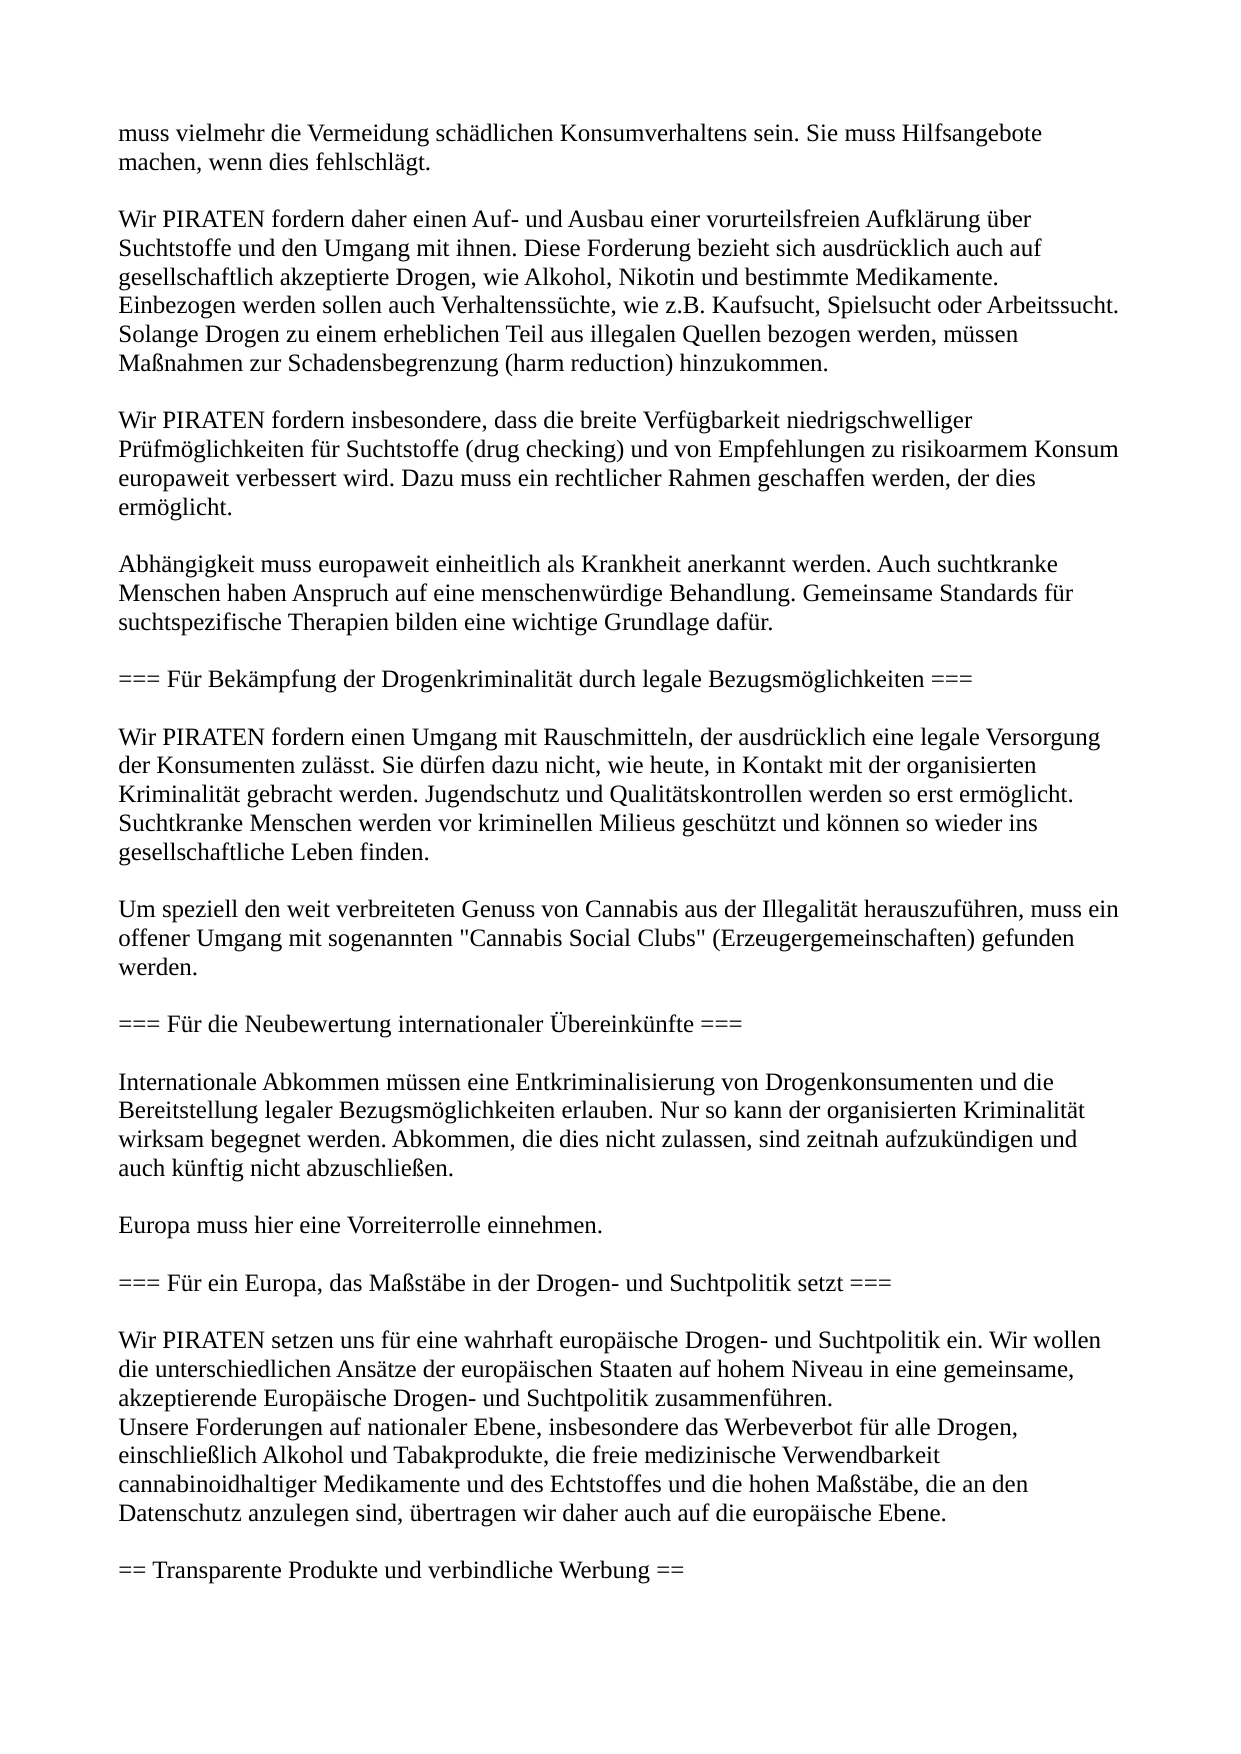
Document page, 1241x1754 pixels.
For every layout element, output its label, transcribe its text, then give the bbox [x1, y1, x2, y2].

text == Transparente Produkte und verbindliche Werbung == [118, 1556, 1122, 1584]
text Wir PIRATEN fordern insbesondere, dass die breite Verfügbarkeit niedrigschwelliger Prüfmöglichkeiten für Suchtstoffe (drug checking) und von Empfehlungen zu risikoarmem Konsum europaweit verbessert wird. Dazu muss ein rechtlicher Rahmen geschaffen werden, der dies ermöglicht. [118, 406, 1122, 521]
text muss vielmehr die Vermeidung schädlichen Konsumverhaltens sein. Sie muss Hilfsangebote machen, wenn dies fehlschlägt. [118, 118, 1122, 176]
text Unsere Forderungen auf nationaler Ebene, insbesondere das Werbeverbot für alle Drogen, einschließlich Alkohol und Tabakprodukte, die freie medizinische Verwendbarkeit cannabinoidhaltiger Medikamente und des Echtstoffes und die hohen Maßstäbe, die an den Datenschutz anzulegen sind, übertragen wir daher auch auf die europäische Ebene. [118, 1412, 1122, 1527]
text === Für die Neubewertung internationaler Übereinkünfte === [118, 1009, 1122, 1038]
text Wir PIRATEN fordern einen Umgang mit Rauschmitteln, der ausdrücklich eine legale Versorgung der Konsumenten zulässt. Sie dürfen dazu nicht, wie heute, in Kontakt mit der organisierten Kriminalität gebracht werden. Jugendschutz und Qualitätskontrollen werden so erst ermöglicht. Suchtkranke Menschen werden vor kriminellen Milieus geschützt und können so wieder ins gesellschaftliche Leben finden. [118, 722, 1122, 866]
text === Für ein Europa, das Maßstäbe in der Drogen- und Suchtpolitik setzt === [118, 1268, 1122, 1297]
text Wir PIRATEN fordern daher einen Auf- und Ausbau einer vorurteilsfreien Aufklärung über Suchtstoffe und den Umgang mit ihnen. Diese Forderung bezieht sich ausdrücklich auch auf gesellschaftlich akzeptierte Drogen, wie Alkohol, Nikotin und bestimmte Medikamente. Einbezogen werden sollen auch Verhaltenssüchte, wie z.B. Kaufsucht, Spielsucht oder Arbeitssucht. [118, 204, 1122, 319]
text Solange Drogen zu einem erheblichen Teil aus illegalen Quellen bezogen werden, müssen Maßnahmen zur Schadensbegrenzung (harm reduction) hinzukommen. [118, 319, 1122, 377]
text === Für Bekämpfung der Drogenkriminalität durch legale Bezugsmöglichkeiten === [118, 664, 1122, 693]
text Um speziell den weit verbreiteten Genuss von Cannabis aus der Illegalität herauszuführen, muss ein offener Umgang mit sogenannten "Cannabis Social Clubs" (Erzeugergemeinschaften) gefunden werden. [118, 894, 1122, 981]
text Wir PIRATEN setzen uns für eine wahrhaft europäische Drogen- und Suchtpolitik ein. Wir wollen die unterschiedlichen Ansätze der europäischen Staaten auf hohem Niveau in eine gemeinsame, akzeptierende Europäische Drogen- und Suchtpolitik zusammenführen. [118, 1326, 1122, 1412]
text Europa muss hier eine Vorreiterrolle einnehmen. [118, 1211, 1122, 1239]
text Internationale Abkommen müssen eine Entkriminalisierung von Drogenkonsumenten und die Bereitstellung legaler Bezugsmöglichkeiten erlauben. Nur so kann der organisierten Kriminalität wirksam begegnet werden. Abkommen, die dies nicht zulassen, sind zeitnah aufzukündigen und auch künftig nicht abzuschließen. [118, 1067, 1122, 1182]
text Abhängigkeit muss europaweit einheitlich als Krankheit anerkannt werden. Auch suchtkranke Menschen haben Anspruch auf eine menschenwürdige Behandlung. Gemeinsame Standards für suchtspezifische Therapien bilden eine wichtige Grundlage dafür. [118, 549, 1122, 636]
